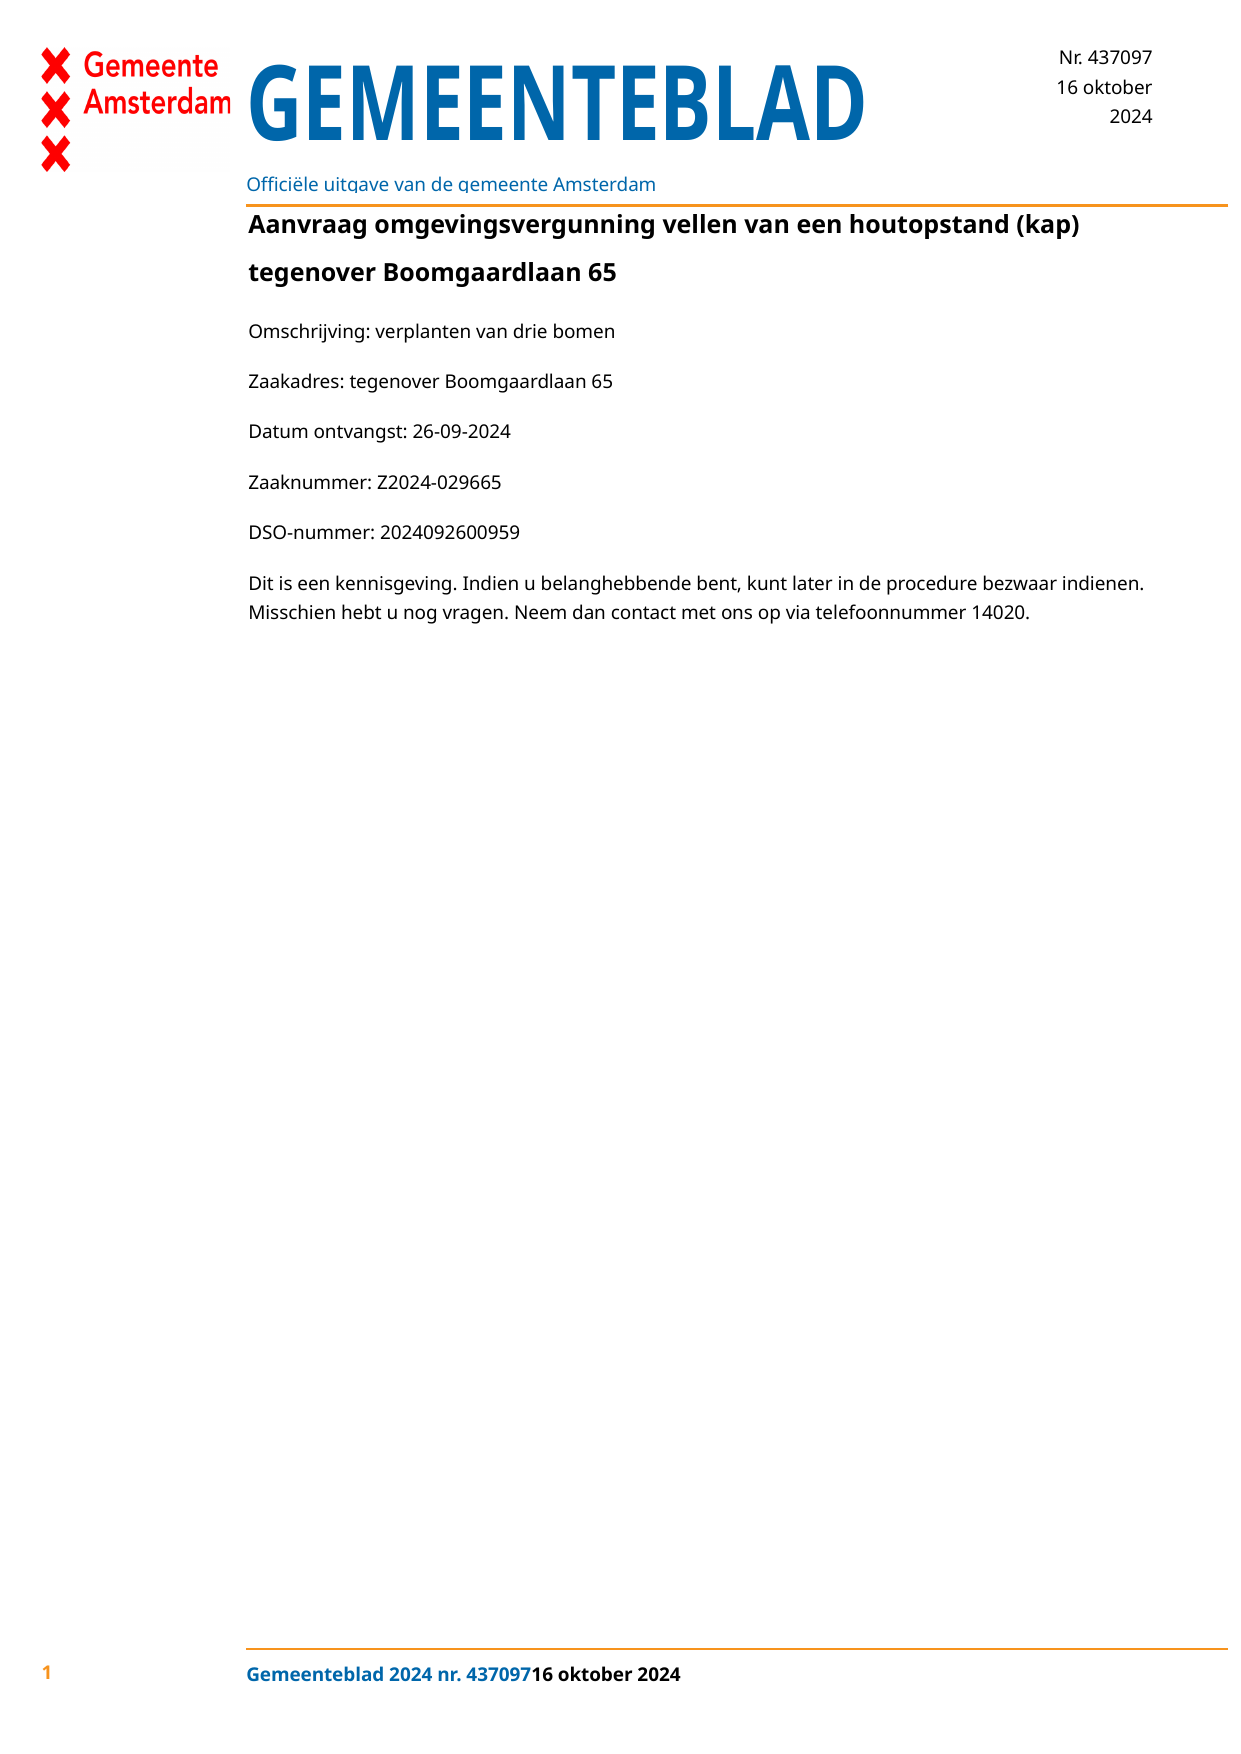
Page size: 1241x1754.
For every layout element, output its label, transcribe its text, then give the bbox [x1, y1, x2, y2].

text Zaakadres: tegenover Boomgaardlaan 65 [248, 368, 1152, 394]
text Omschrijving: verplanten van drie bomen [248, 318, 1152, 344]
text DSO-nummer: 2024092600959 [248, 519, 1152, 545]
text Datum ontvangst: 26-09-2024 [248, 419, 1152, 444]
text Aanvraag omgevingsvergunning vellen van een houtopstand (kap) tegenover Boomgaardlaan 65 [248, 207, 1152, 288]
text Zaaknummer: Z2024-029665 [248, 469, 1152, 495]
text Dit is een kennisgeving. Indien u belanghebbende bent, kunt later in de procedure bezwaar indienen. Misschien hebt u nog vragen. Neem dan contact met ons op via telefoonnummer 14020. [248, 570, 1152, 625]
picture [41, 47, 231, 172]
